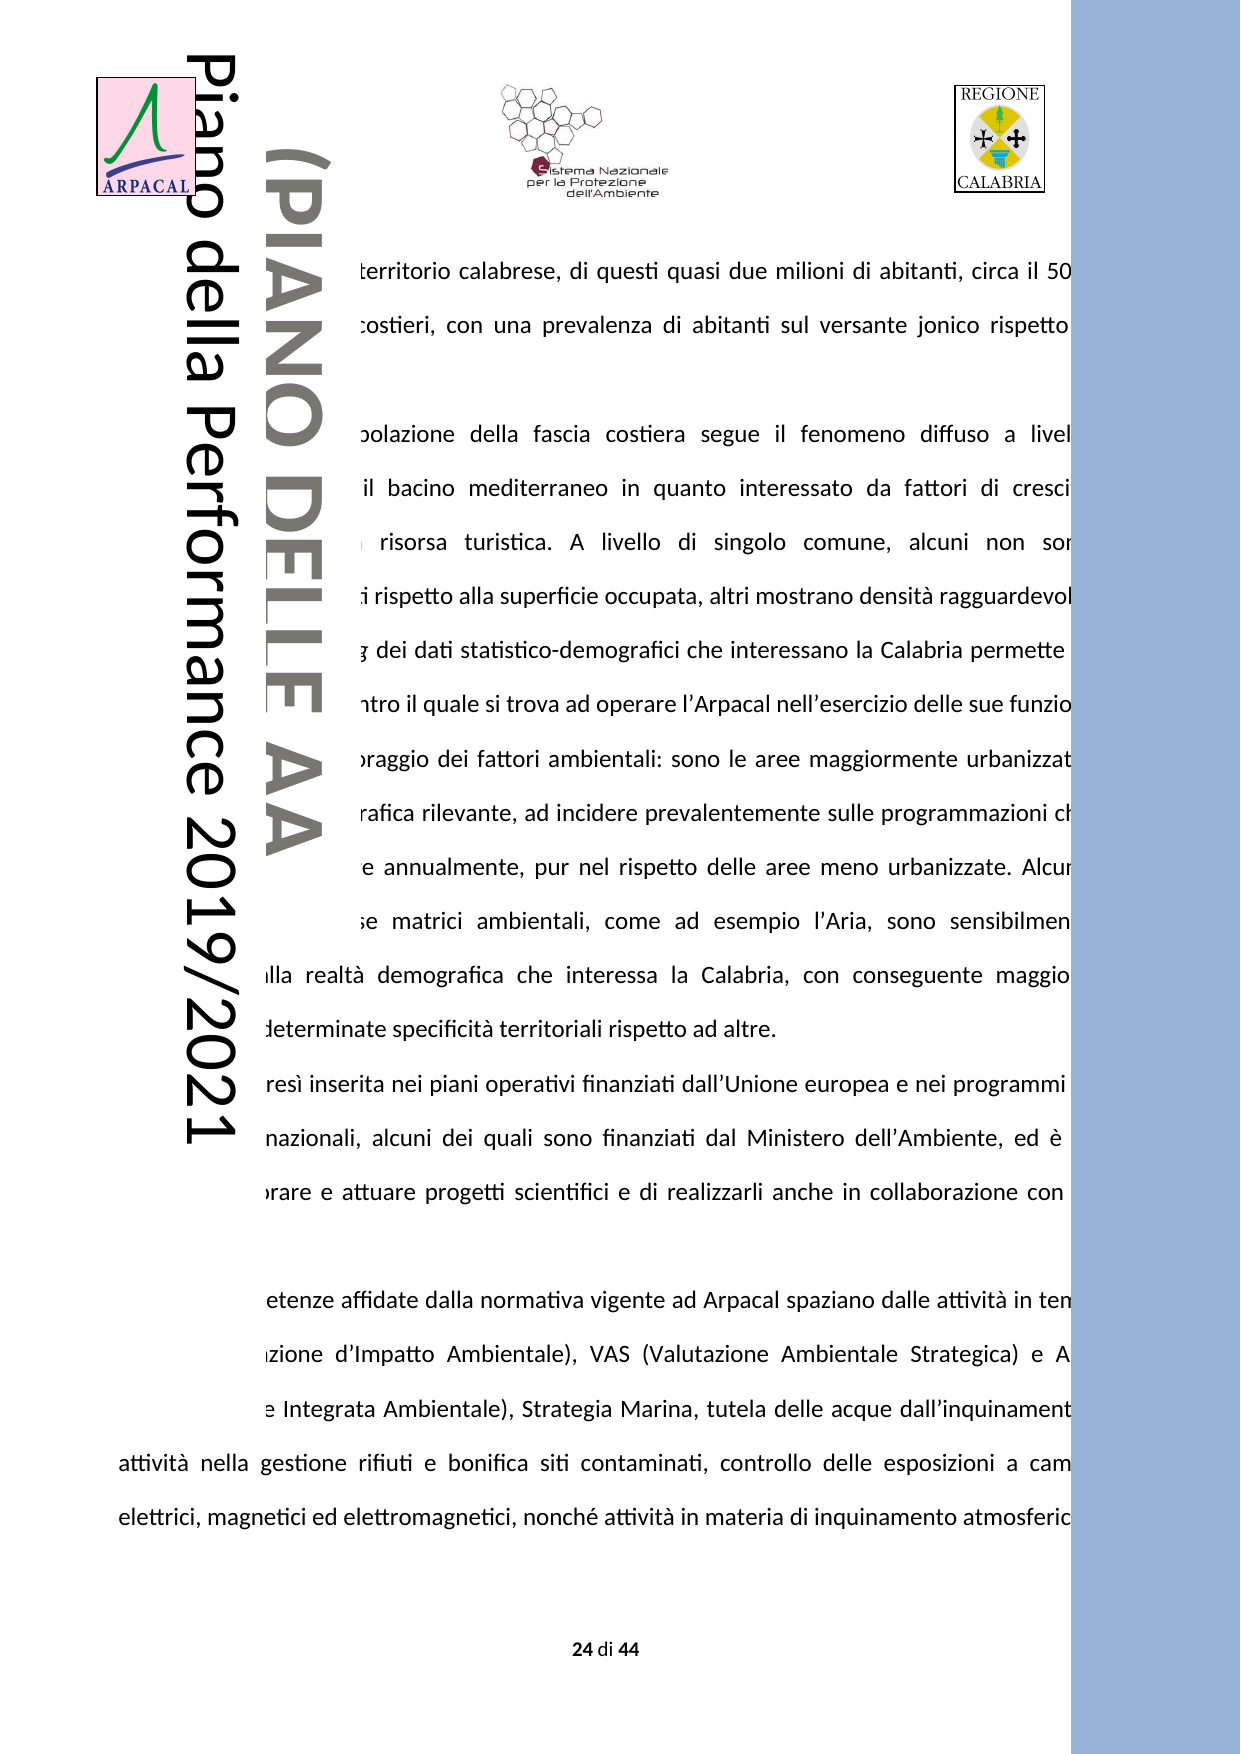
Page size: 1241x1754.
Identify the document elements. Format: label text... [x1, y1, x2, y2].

text Data la morfologia del territorio calabrese, di questi quasi due milioni di abitanti, circa il 50% abita nei 115 comuni costieri, con una prevalenza di abitanti sul versante jonico rispetto a quello tirrenico. [361, 236, 1071, 399]
text Ulteriori competenze affidate dalla normativa vigente ad Arpacal spaziano dalle attività in tema di VIA (Valutazione d’Impatto Ambientale), VAS (Valutazione Ambientale Strategica) e AIA (Autorizzazione Integrata Ambientale), Strategia Marina, tutela delle acque dall’inquinamento, attività nella gestione rifiuti e bonifica siti contaminati, controllo delle esposizioni a campi elettrici, magnetici ed elettromagnetici, nonché attività in materia di inquinamento atmosferico. [118, 1265, 1071, 1536]
text Questo veloce screening dei dati statistico-demografici che interessano la Calabria permette di descrivere lo scenario entro il quale si trova ad operare l’Arpacal nell’esercizio delle sue funzioni di censimento e monitoraggio dei fattori ambientali: sono le aree maggiormente urbanizzate, con una densità demografica rilevante, ad incidere prevalentemente sulle programmazioni che l’Agenzia deve realizzare annualmente, pur nel rispetto delle aree meno urbanizzate. Alcune attività legate a precise matrici ambientali, come ad esempio l’Aria, sono sensibilmente interessate dalla realtà demografica che interessa la Calabria, con conseguente maggiore attenzione su determinate specificità territoriali rispetto ad altre. [266, 615, 1071, 1049]
text L’incremento della popolazione della fascia costiera segue il fenomeno diffuso a livello nazionale ed in tutto il bacino mediterraneo in quanto interessato da fattori di crescita economica dovuti alla risorsa turistica. A livello di singolo comune, alcuni non sono eccessivamente popolati rispetto alla superficie occupata, altri mostrano densità ragguardevoli. [361, 399, 1071, 615]
text L’Agenzia è altresì inserita nei piani operativi finanziati dall’Unione europea e nei programmi di monitoraggio nazionali, alcuni dei quali sono finanziati dal Ministero dell’Ambiente, ed è in grado di elaborare e attuare progetti scientifici e di realizzarli anche in collaborazione con le Università. [266, 1049, 1071, 1265]
